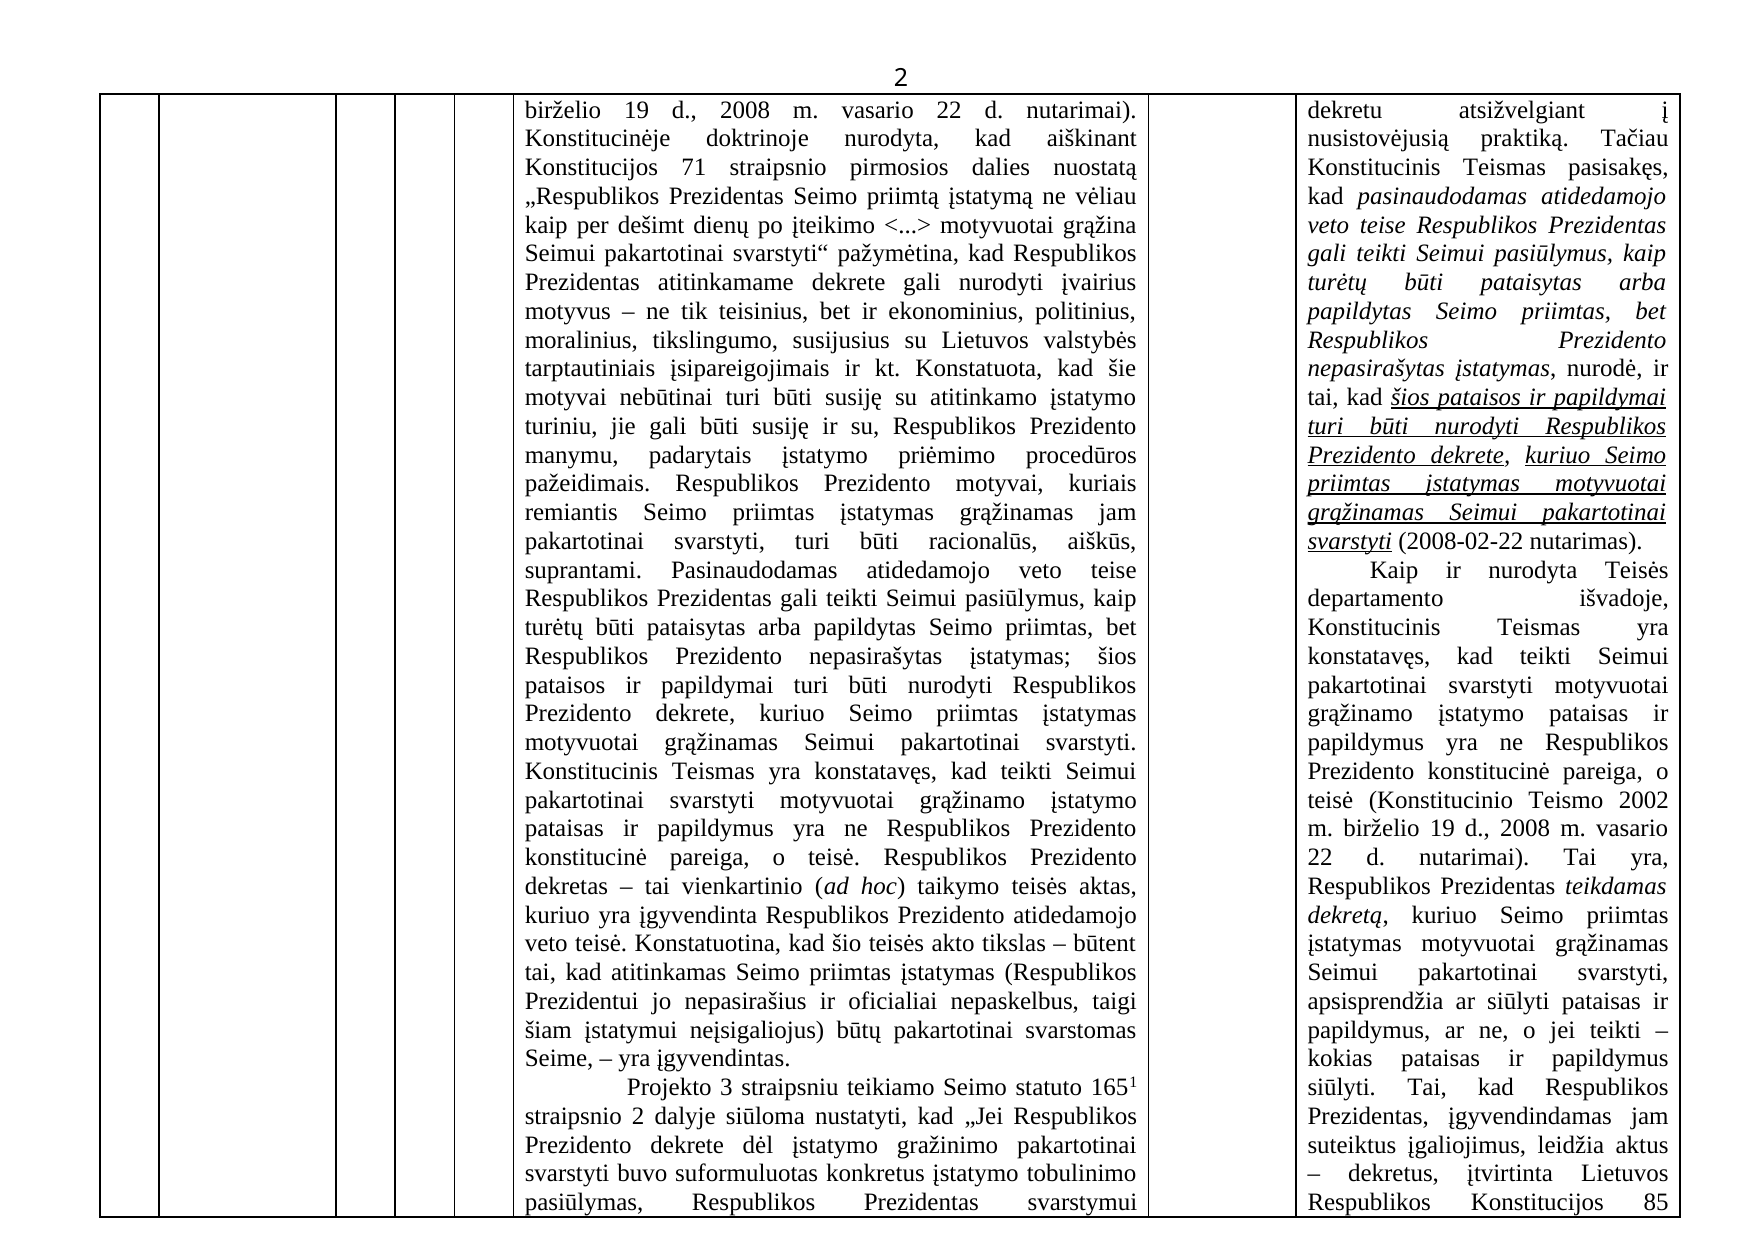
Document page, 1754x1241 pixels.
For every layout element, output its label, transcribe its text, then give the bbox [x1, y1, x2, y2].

table_cell [101, 95, 158, 1216]
table_cell [1149, 95, 1295, 1216]
table_cell [455, 95, 513, 1216]
table_cell dekretu atsižvelgiant į nusistovėjusią praktiką. Tačiau Konstitucinis Teismas pasisakęs, kad pasinaudodamas atidedamojo veto teise Respublikos Prezidentas gali teikti Seimui pasiūlymus, kaip turėtų būti pataisytas arba papildytas Seimo priimtas, bet Respublikos Prezidento nepasirašytas įstatymas, nurodė, ir tai, kad šios pataisos ir papildymai turi būti nurodyti Respublikos Prezidento dekrete, kuriuo Seimo priimtas įstatymas motyvuotai grąžinamas Seimui pakartotinai svarstyti (2008-02-22 nutarimas). Kaip ir nurodyta Teisės departamento išvadoje, Konstitucinis Teismas yra konstatavęs, kad teikti Seimui pakartotinai svarstyti motyvuotai grąžinamo įstatymo pataisas ir papildymus yra ne Respublikos Prezidento konstitucinė pareiga, o teisė (Konstitucinio Teismo 2002 m. birželio 19 d., 2008 m. vasario 22 d. nutarimai). Tai yra, Respublikos Prezidentas teikdamas dekretą, kuriuo Seimo priimtas įstatymas motyvuotai grąžinamas Seimui pakartotinai svarstyti, apsisprendžia ar siūlyti pataisas ir papildymus, ar ne, o jei teikti – kokias pataisas ir papildymus siūlyti. Tai, kad Respublikos Prezidentas, įgyvendindamas jam suteiktus įgaliojimus, leidžia aktus – dekretus, įtvirtinta Lietuvos Respublikos Konstitucijos 85 [1297, 95, 1679, 1216]
table_cell [337, 95, 394, 1216]
table_cell [160, 95, 335, 1216]
table_cell [396, 95, 454, 1216]
